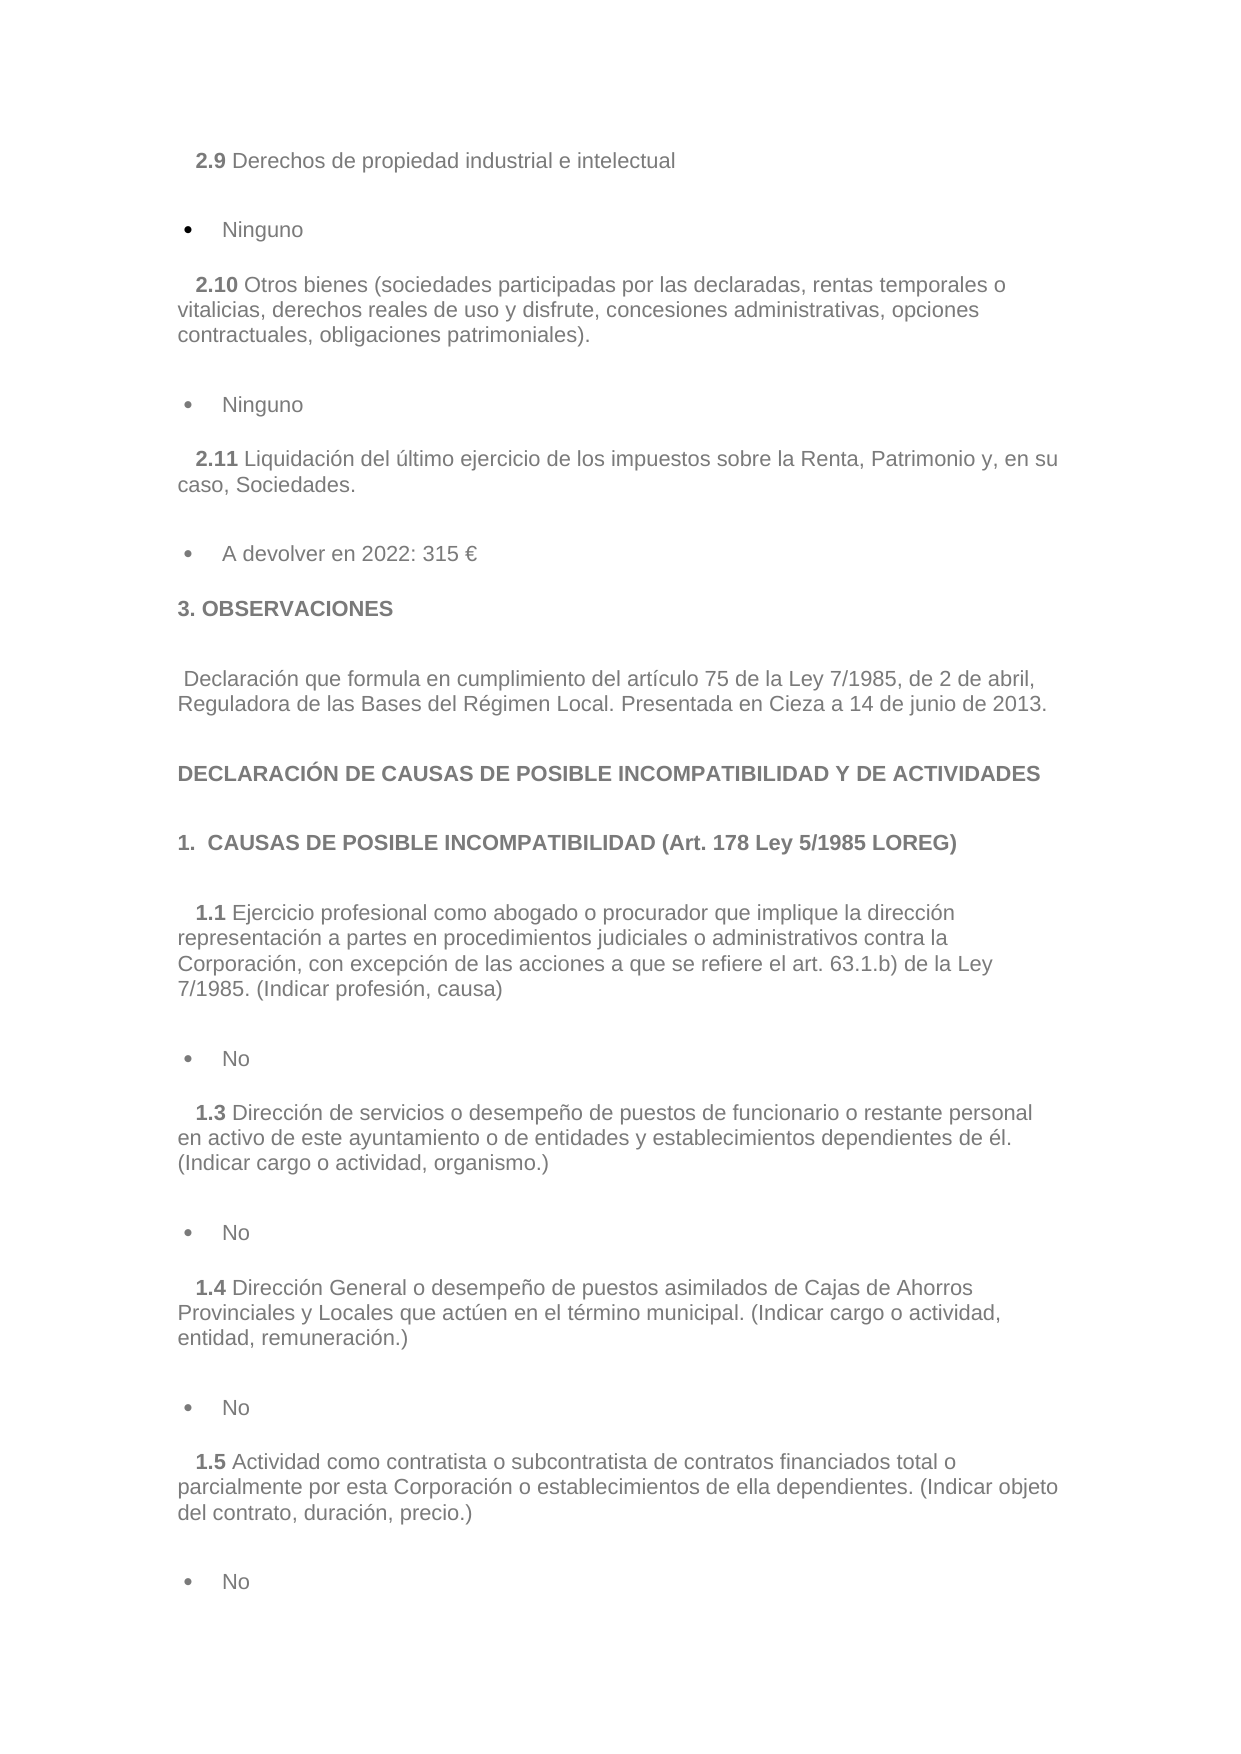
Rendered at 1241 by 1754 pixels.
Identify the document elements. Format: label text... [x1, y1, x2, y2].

list No [184, 1220, 1063, 1245]
text 1.1 Ejercicio profesional como abogado o procurador que implique la dirección representación a partes en procedimientos judiciales o administrativos contra la Corporación, con excepción de las acciones a que se refiere el art. 63.1.b) de la Ley 7/1985. (Indicar profesión, causa) [177, 900, 1063, 1001]
text 2.10 Otros bienes (sociedades participadas por las declaradas, rentas temporales o vitalicias, derechos reales de uso y disfrute, concesiones administrativas, opciones contractuales, obligaciones patrimoniales). [177, 272, 1063, 347]
text 2.11 Liquidación del último ejercicio de los impuestos sobre la Renta, Patrimonio y, en su caso, Sociedades. [177, 446, 1063, 497]
text 1.4 Dirección General o desempeño de puestos asimilados de Cajas de Ahorros Provinciales y Locales que actúen en el término municipal. (Indicar cargo o actividad, entidad, remuneración.) [177, 1274, 1063, 1350]
list No [184, 1395, 1063, 1420]
list A devolver en 2022: 315 € [184, 541, 1063, 567]
text 1.5 Actividad como contratista o subcontratista de contratos financiados total o parcialmente por esta Corporación o establecimientos de ella dependientes. (Indicar objeto del contrato, duración, precio.) [177, 1449, 1063, 1525]
text 3. OBSERVACIONES [177, 596, 1063, 621]
text 1.3 Dirección de servicios o desempeño de puestos de funcionario o restante personal en activo de este ayuntamiento o de entidades y establecimientos dependientes de él. (Indicar cargo o actividad, organismo.) [177, 1100, 1063, 1176]
list No [184, 1046, 1063, 1071]
text 1. CAUSAS DE POSIBLE INCOMPATIBILIDAD (Art. 178 Ley 5/1985 LOREG) [177, 830, 1063, 856]
text DECLARACIÓN DE CAUSAS DE POSIBLE INCOMPATIBILIDAD Y DE ACTIVIDADES [177, 761, 1063, 786]
text Declaración que formula en cumplimiento del artículo 75 de la Ley 7/1985, de 2 de abril, Reguladora de las Bases del Régimen Local. Presentada en Cieza a 14 de junio de 2013. [177, 666, 1063, 716]
list Ninguno [184, 217, 1063, 243]
list No [184, 1569, 1063, 1594]
text 2.9 Derechos de propiedad industrial e intelectual [177, 148, 1063, 173]
list Ninguno [184, 392, 1063, 417]
